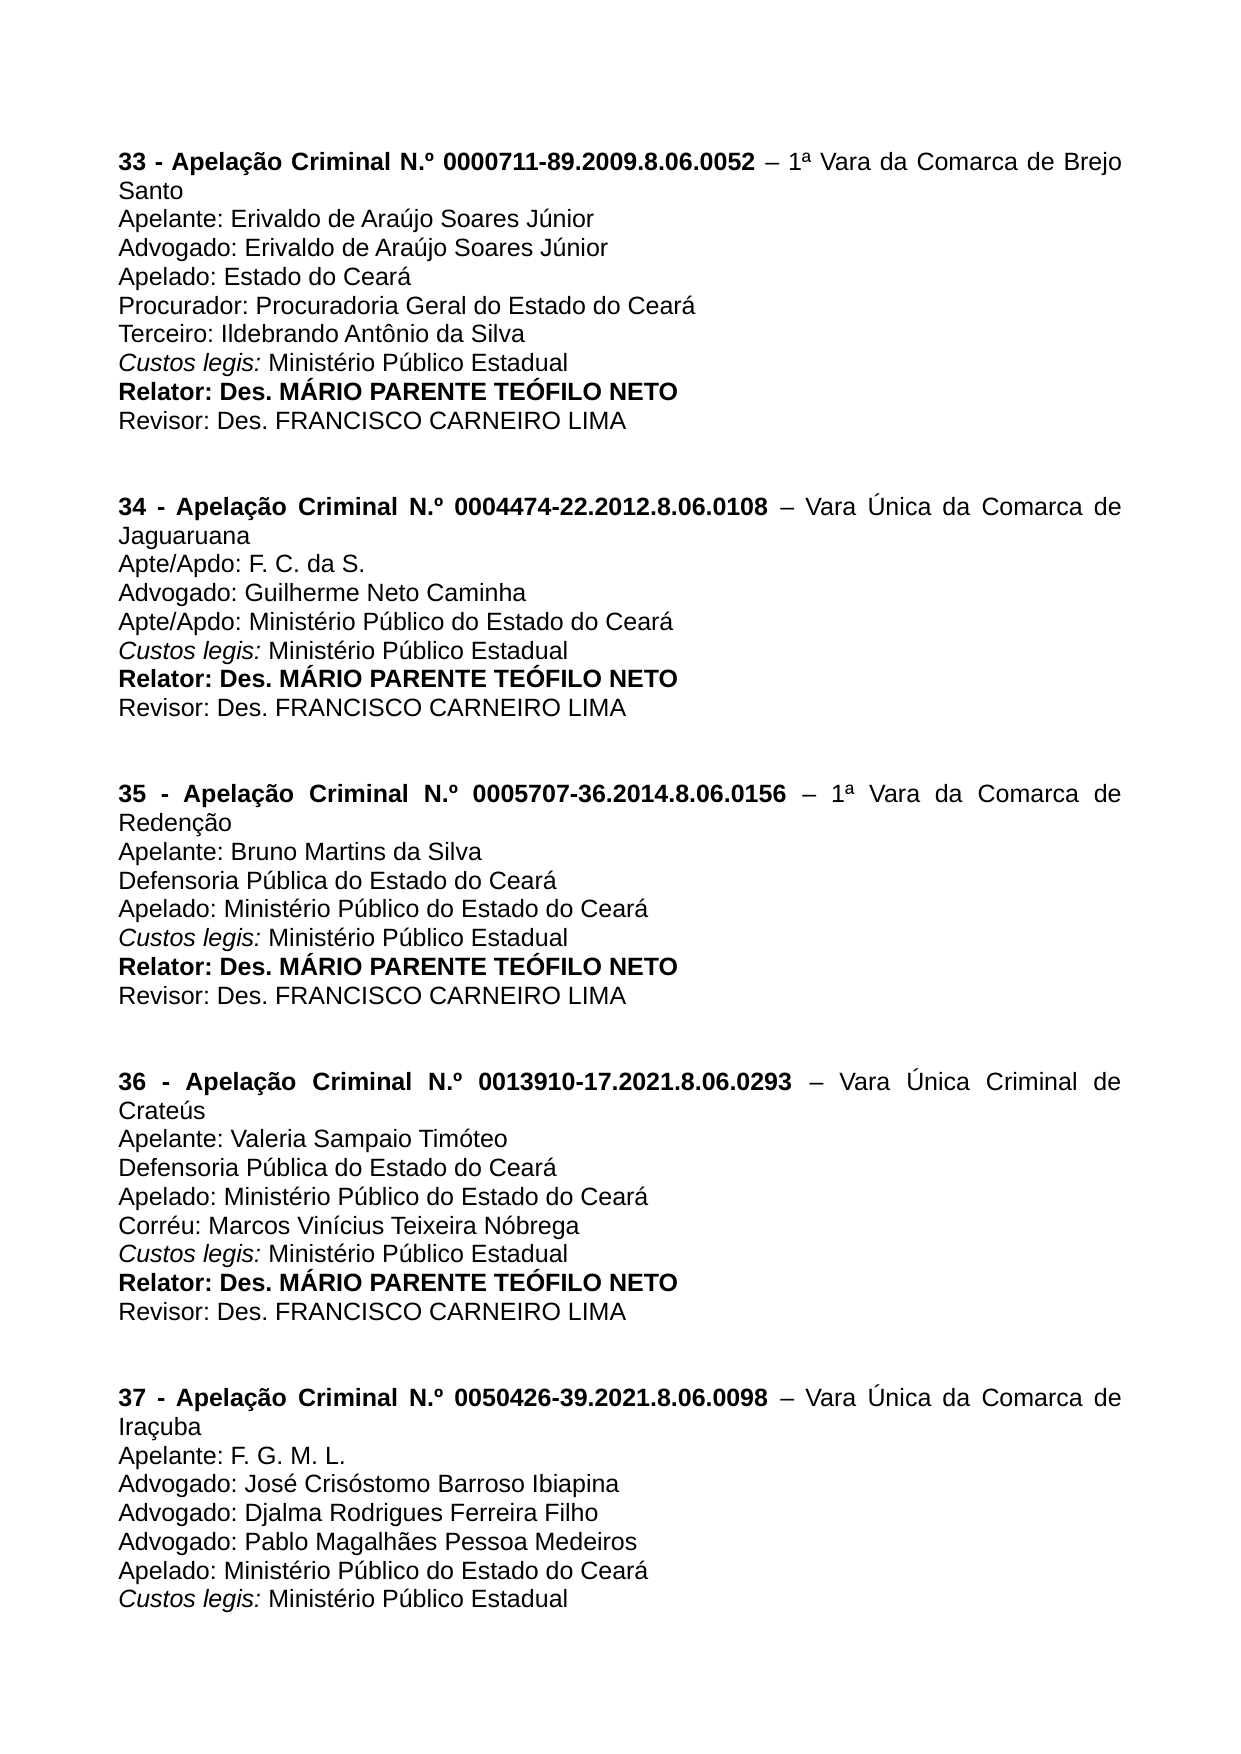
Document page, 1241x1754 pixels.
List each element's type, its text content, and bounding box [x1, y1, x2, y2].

text Advogado: José Crisóstomo Barroso Ibiapina [118, 1469, 1122, 1498]
text Apelado: Estado do Ceará [118, 262, 1122, 291]
text Apelado: Ministério Público do Estado do Ceará [118, 894, 1122, 923]
text 33 - Apelação Criminal N.º 0000711-89.2009.8.06.0052 – 1ª Vara da Comarca de Brejo Santo [118, 147, 1122, 204]
text Defensoria Pública do Estado do Ceará [118, 1153, 1122, 1182]
text Custos legis: Ministério Público Estadual [118, 923, 1122, 952]
text Relator: Des. MÁRIO PARENTE TEÓFILO NETO [118, 377, 1122, 406]
text Advogado: Erivaldo de Araújo Soares Júnior [118, 233, 1122, 262]
text Terceiro: Ildebrando Antônio da Silva [118, 319, 1122, 348]
text 36 - Apelação Criminal N.º 0013910-17.2021.8.06.0293 – Vara Única Criminal de Crateús [118, 1067, 1122, 1124]
text Relator: Des. MÁRIO PARENTE TEÓFILO NETO [118, 1268, 1122, 1297]
text Custos legis: Ministério Público Estadual [118, 348, 1122, 377]
text Custos legis: Ministério Público Estadual [118, 636, 1122, 664]
text Apelante: Valeria Sampaio Timóteo [118, 1124, 1122, 1153]
text Procurador: Procuradoria Geral do Estado do Ceará [118, 291, 1122, 319]
text Apte/Apdo: Ministério Público do Estado do Ceará [118, 607, 1122, 636]
text Apelante: Bruno Martins da Silva [118, 837, 1122, 866]
text Revisor: Des. FRANCISCO CARNEIRO LIMA [118, 693, 1122, 722]
text 35 - Apelação Criminal N.º 0005707-36.2014.8.06.0156 – 1ª Vara da Comarca de Redenção [118, 779, 1122, 837]
text Advogado: Pablo Magalhães Pessoa Medeiros [118, 1527, 1122, 1556]
text Revisor: Des. FRANCISCO CARNEIRO LIMA [118, 1297, 1122, 1326]
text Relator: Des. MÁRIO PARENTE TEÓFILO NETO [118, 952, 1122, 981]
text 37 - Apelação Criminal N.º 0050426-39.2021.8.06.0098 – Vara Única da Comarca de Iraçuba [118, 1383, 1122, 1441]
text 34 - Apelação Criminal N.º 0004474-22.2012.8.06.0108 – Vara Única da Comarca de Jaguaruana [118, 492, 1122, 549]
text Revisor: Des. FRANCISCO CARNEIRO LIMA [118, 406, 1122, 434]
text Apelado: Ministério Público do Estado do Ceará [118, 1182, 1122, 1211]
text Apelante: F. G. M. L. [118, 1441, 1122, 1469]
text Custos legis: Ministério Público Estadual [118, 1584, 1122, 1613]
text Advogado: Guilherme Neto Caminha [118, 578, 1122, 607]
text Advogado: Djalma Rodrigues Ferreira Filho [118, 1498, 1122, 1527]
text Corréu: Marcos Vinícius Teixeira Nóbrega [118, 1211, 1122, 1239]
text Defensoria Pública do Estado do Ceará [118, 866, 1122, 894]
text Apelado: Ministério Público do Estado do Ceará [118, 1556, 1122, 1584]
text Apte/Apdo: F. C. da S. [118, 549, 1122, 578]
text Relator: Des. MÁRIO PARENTE TEÓFILO NETO [118, 664, 1122, 693]
text Apelante: Erivaldo de Araújo Soares Júnior [118, 204, 1122, 233]
text Revisor: Des. FRANCISCO CARNEIRO LIMA [118, 981, 1122, 1009]
text Custos legis: Ministério Público Estadual [118, 1239, 1122, 1268]
